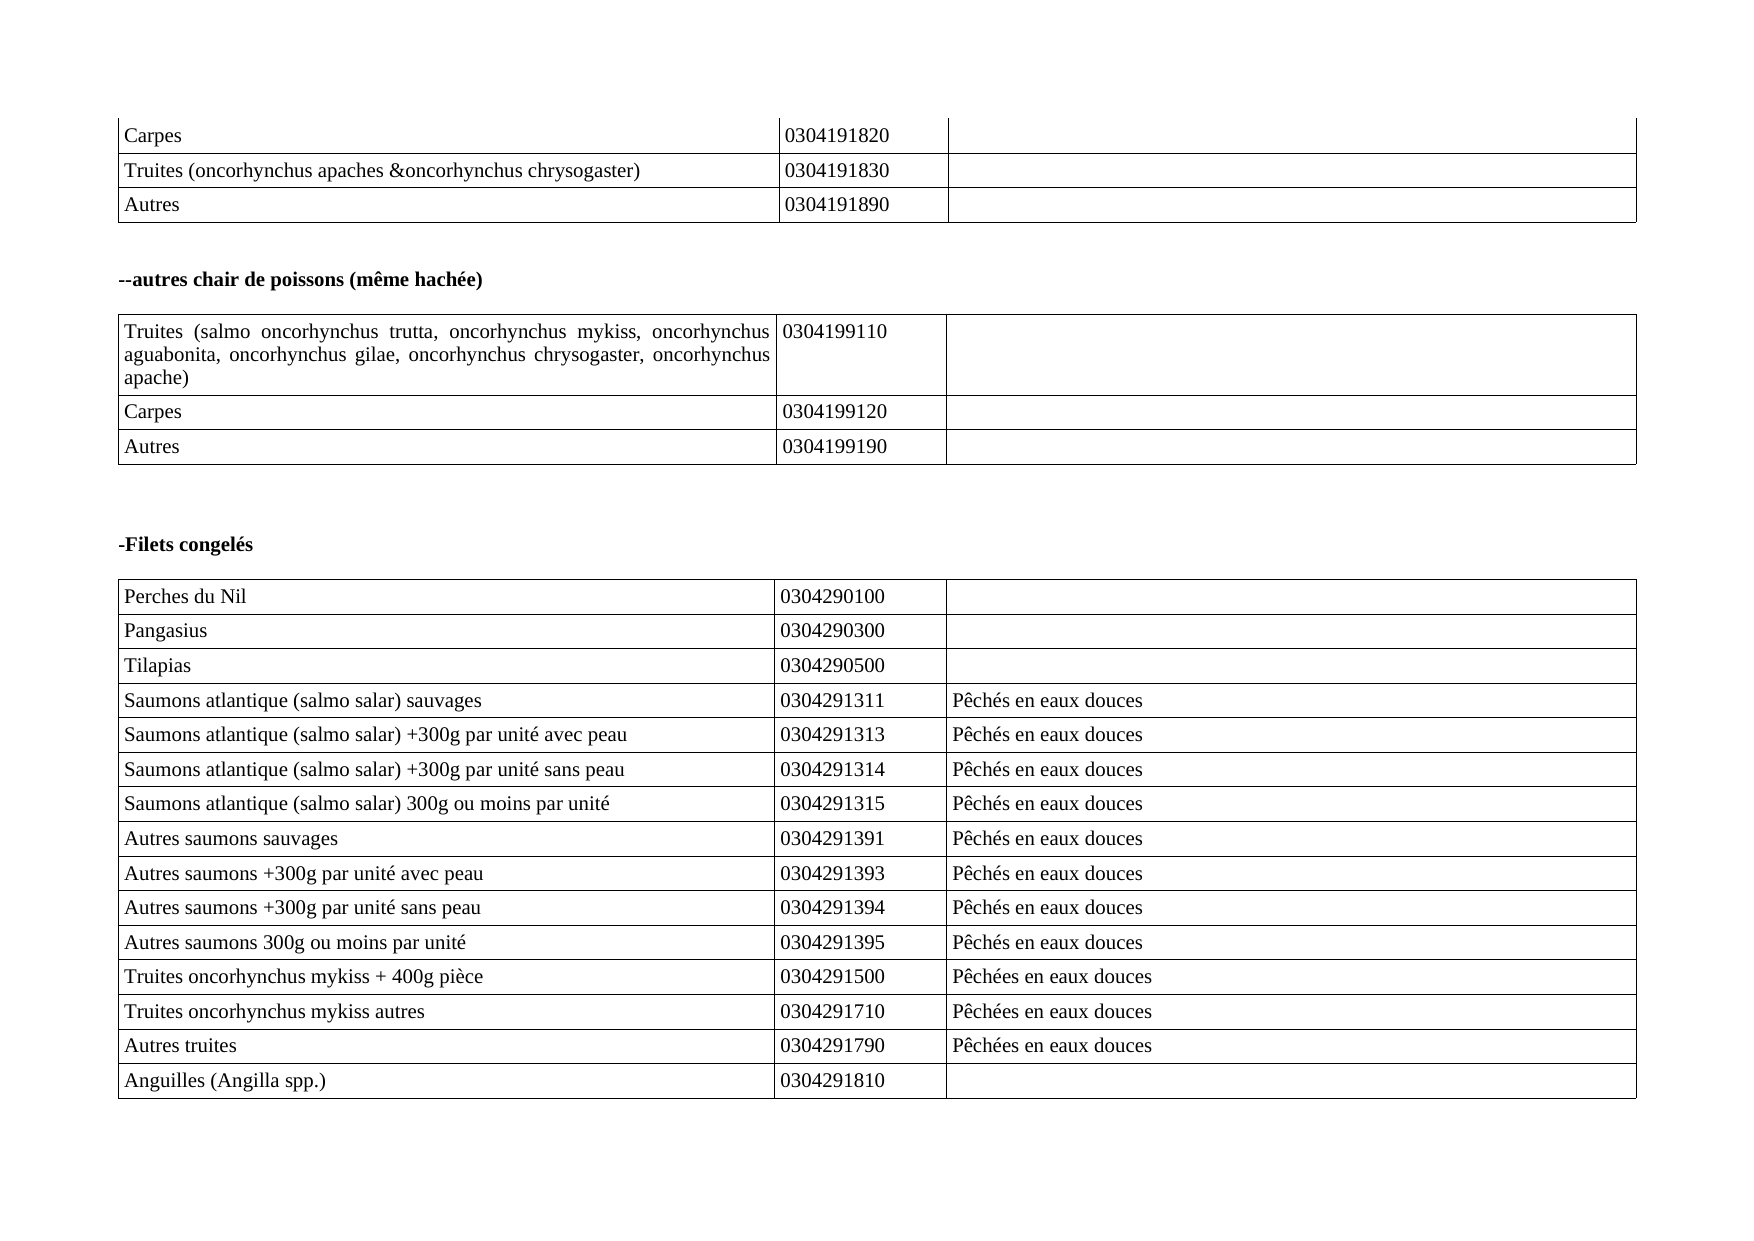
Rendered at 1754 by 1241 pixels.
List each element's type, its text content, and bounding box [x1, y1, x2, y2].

table_cell 0304291315 [775, 787, 946, 821]
table_cell Truites (oncorhynchus apaches &oncorhynchus chrysogaster) [119, 154, 779, 187]
table_header Perches du Nil [119, 580, 774, 614]
table_cell Pêchés en eaux douces [947, 753, 1636, 786]
table_cell Truites oncorhynchus mykiss autres [119, 995, 774, 1029]
table_cell 0304291500 [775, 960, 946, 994]
text --autres chair de poissons (même hachée) [118, 268, 1636, 291]
table_cell Pangasius [119, 615, 774, 648]
table_cell Autres [119, 188, 779, 222]
table_cell Anguilles (Angilla spp.) [119, 1064, 774, 1098]
table_cell Pêchés en eaux douces [947, 684, 1636, 717]
table_header 0304199110 [777, 315, 946, 395]
table_cell [949, 154, 1636, 187]
table_cell Saumons atlantique (salmo salar) sauvages [119, 684, 774, 717]
table_cell [947, 615, 1636, 648]
table_cell Saumons atlantique (salmo salar) 300g ou moins par unité [119, 787, 774, 821]
table_cell Saumons atlantique (salmo salar) +300g par unité avec peau [119, 718, 774, 752]
table_cell [947, 1064, 1636, 1098]
table_cell Pêchés en eaux douces [947, 857, 1636, 890]
table_cell 0304191830 [780, 154, 948, 187]
table_cell Pêchés en eaux douces [947, 891, 1636, 925]
table_cell Autres saumons +300g par unité avec peau [119, 857, 774, 890]
table_cell Pêchées en eaux douces [947, 960, 1636, 994]
table_cell 0304191820 [780, 118, 948, 153]
text -Filets congelés [118, 533, 1636, 556]
table_cell 0304199120 [777, 396, 946, 429]
table_cell 0304291394 [775, 891, 946, 925]
table_cell Pêchés en eaux douces [947, 787, 1636, 821]
table_cell [947, 396, 1636, 429]
table_cell 0304291391 [775, 822, 946, 856]
table_cell Autres [119, 430, 776, 464]
table_cell 0304291395 [775, 926, 946, 959]
table_cell Autres saumons 300g ou moins par unité [119, 926, 774, 959]
table_cell Pêchés en eaux douces [947, 822, 1636, 856]
table_cell Pêchés en eaux douces [947, 718, 1636, 752]
table_cell 0304290300 [775, 615, 946, 648]
table_cell 0304291314 [775, 753, 946, 786]
table_cell Truites oncorhynchus mykiss + 400g pièce [119, 960, 774, 994]
table_cell [947, 649, 1636, 683]
table_cell 0304291790 [775, 1030, 946, 1063]
table_cell Pêchés en eaux douces [947, 926, 1636, 959]
table_header 0304290100 [775, 580, 946, 614]
table_cell 0304291313 [775, 718, 946, 752]
table_header Truites (salmo oncorhynchus trutta, oncorhynchus mykiss, oncorhynchus aguabonita, oncorhynchus gilae, oncorhynchus chrysogaster, oncorhynchus apache) [119, 315, 776, 395]
table_cell [949, 118, 1636, 153]
table_cell 0304291810 [775, 1064, 946, 1098]
table_cell 0304199190 [777, 430, 946, 464]
table_header [947, 580, 1636, 614]
table_cell Autres truites [119, 1030, 774, 1063]
table_cell Autres saumons sauvages [119, 822, 774, 856]
table_cell Carpes [119, 118, 779, 153]
table_cell Pêchées en eaux douces [947, 1030, 1636, 1063]
table_cell 0304291710 [775, 995, 946, 1029]
table_cell 0304191890 [780, 188, 948, 222]
table_header [947, 315, 1636, 395]
table_cell Carpes [119, 396, 776, 429]
table_cell [947, 430, 1636, 464]
table_cell 0304291393 [775, 857, 946, 890]
table_cell Tilapias [119, 649, 774, 683]
table_cell 0304290500 [775, 649, 946, 683]
table_cell Saumons atlantique (salmo salar) +300g par unité sans peau [119, 753, 774, 786]
table_cell Autres saumons +300g par unité sans peau [119, 891, 774, 925]
table_cell [949, 188, 1636, 222]
table_cell Pêchées en eaux douces [947, 995, 1636, 1029]
table_cell 0304291311 [775, 684, 946, 717]
